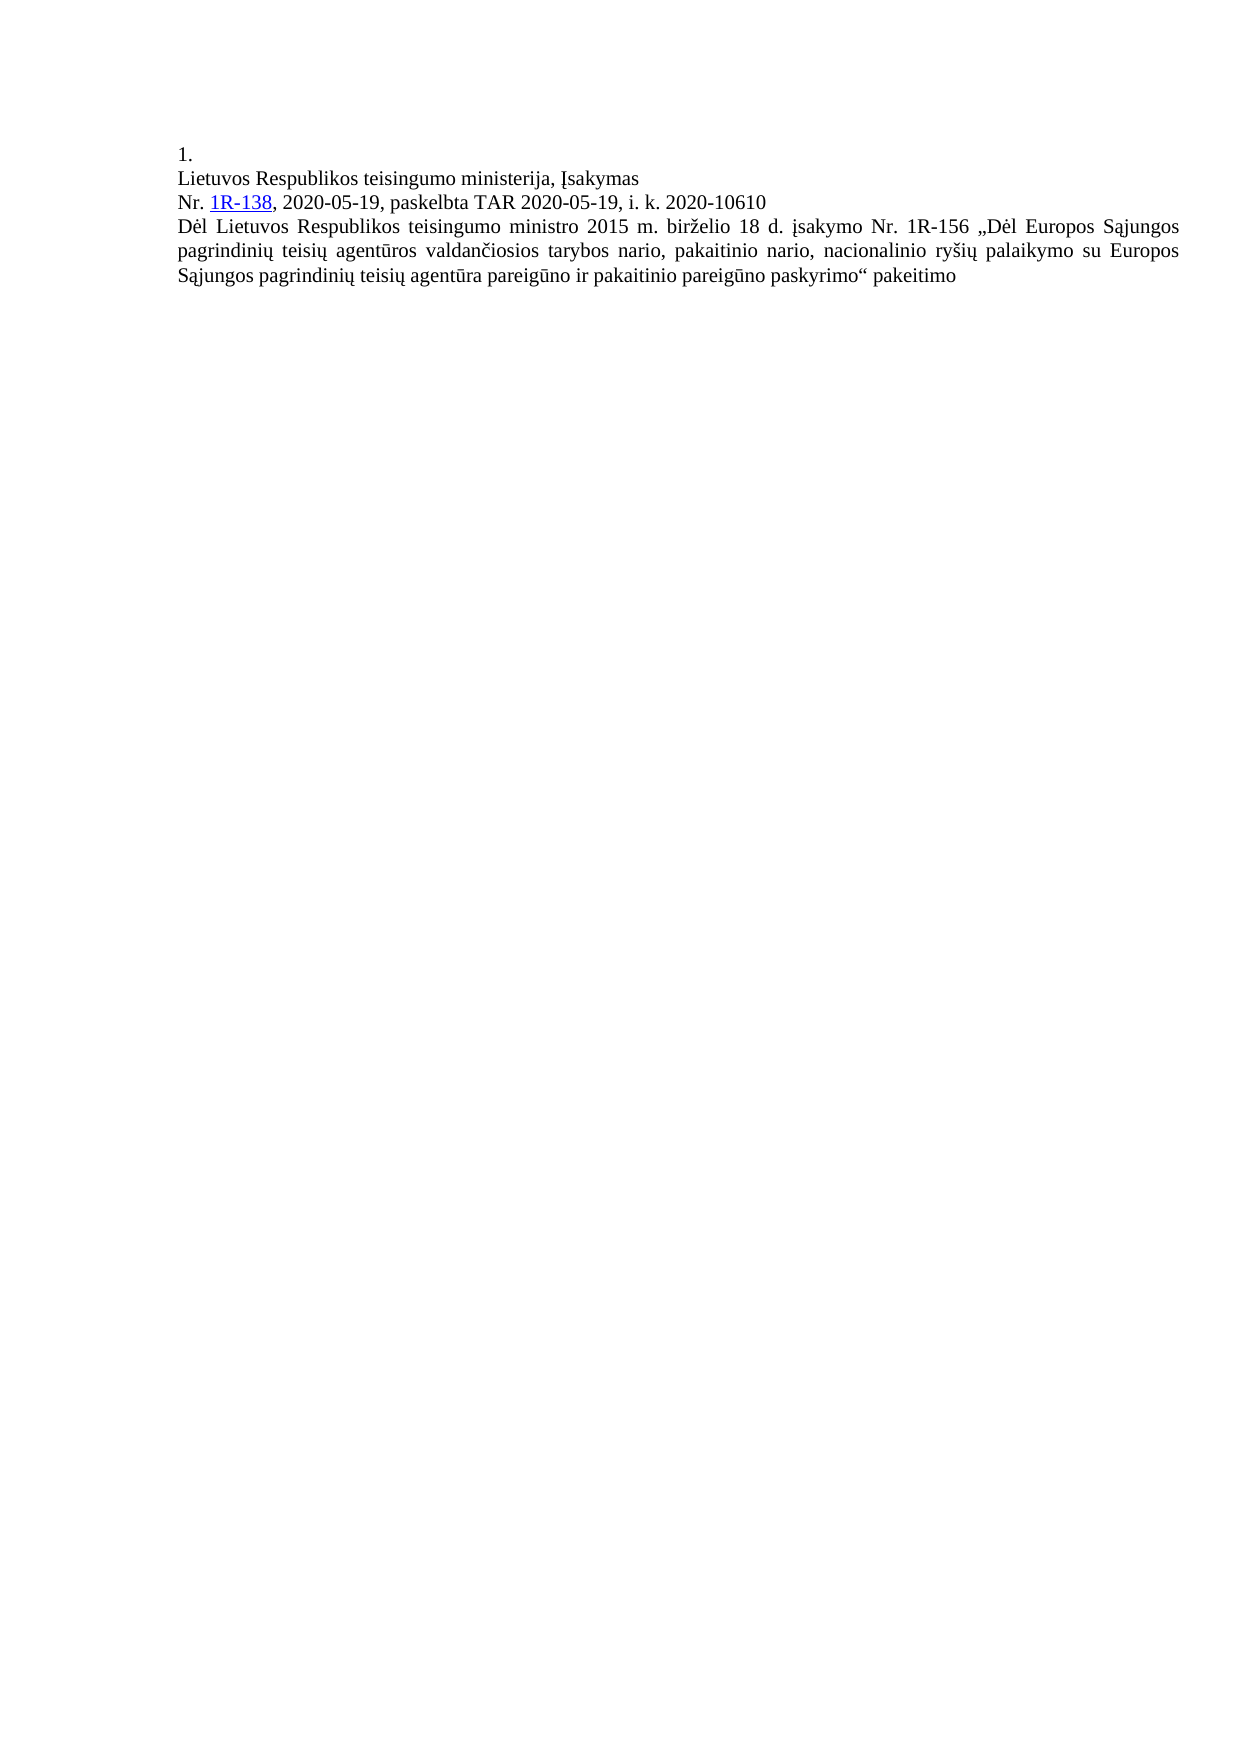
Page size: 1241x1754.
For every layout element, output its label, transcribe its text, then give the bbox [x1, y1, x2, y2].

text Dėl Lietuvos Respublikos teisingumo ministro 2015 m. birželio 18 d. įsakymo Nr. 1R-156 „Dėl Europos Sąjungos pagrindinių teisių agentūros valdančiosios tarybos nario, pakaitinio nario, nacionalinio ryšių palaikymo su Europos Sąjungos pagrindinių teisių agentūra pareigūno ir pakaitinio pareigūno paskyrimo“ pakeitimo [177, 214, 1181, 287]
text 1. [177, 142, 1181, 166]
text Lietuvos Respublikos teisingumo ministerija, Įsakymas [177, 166, 1181, 190]
text Nr. 1R-138, 2020-05-19, paskelbta TAR 2020-05-19, i. k. 2020-10610 [177, 190, 1181, 214]
